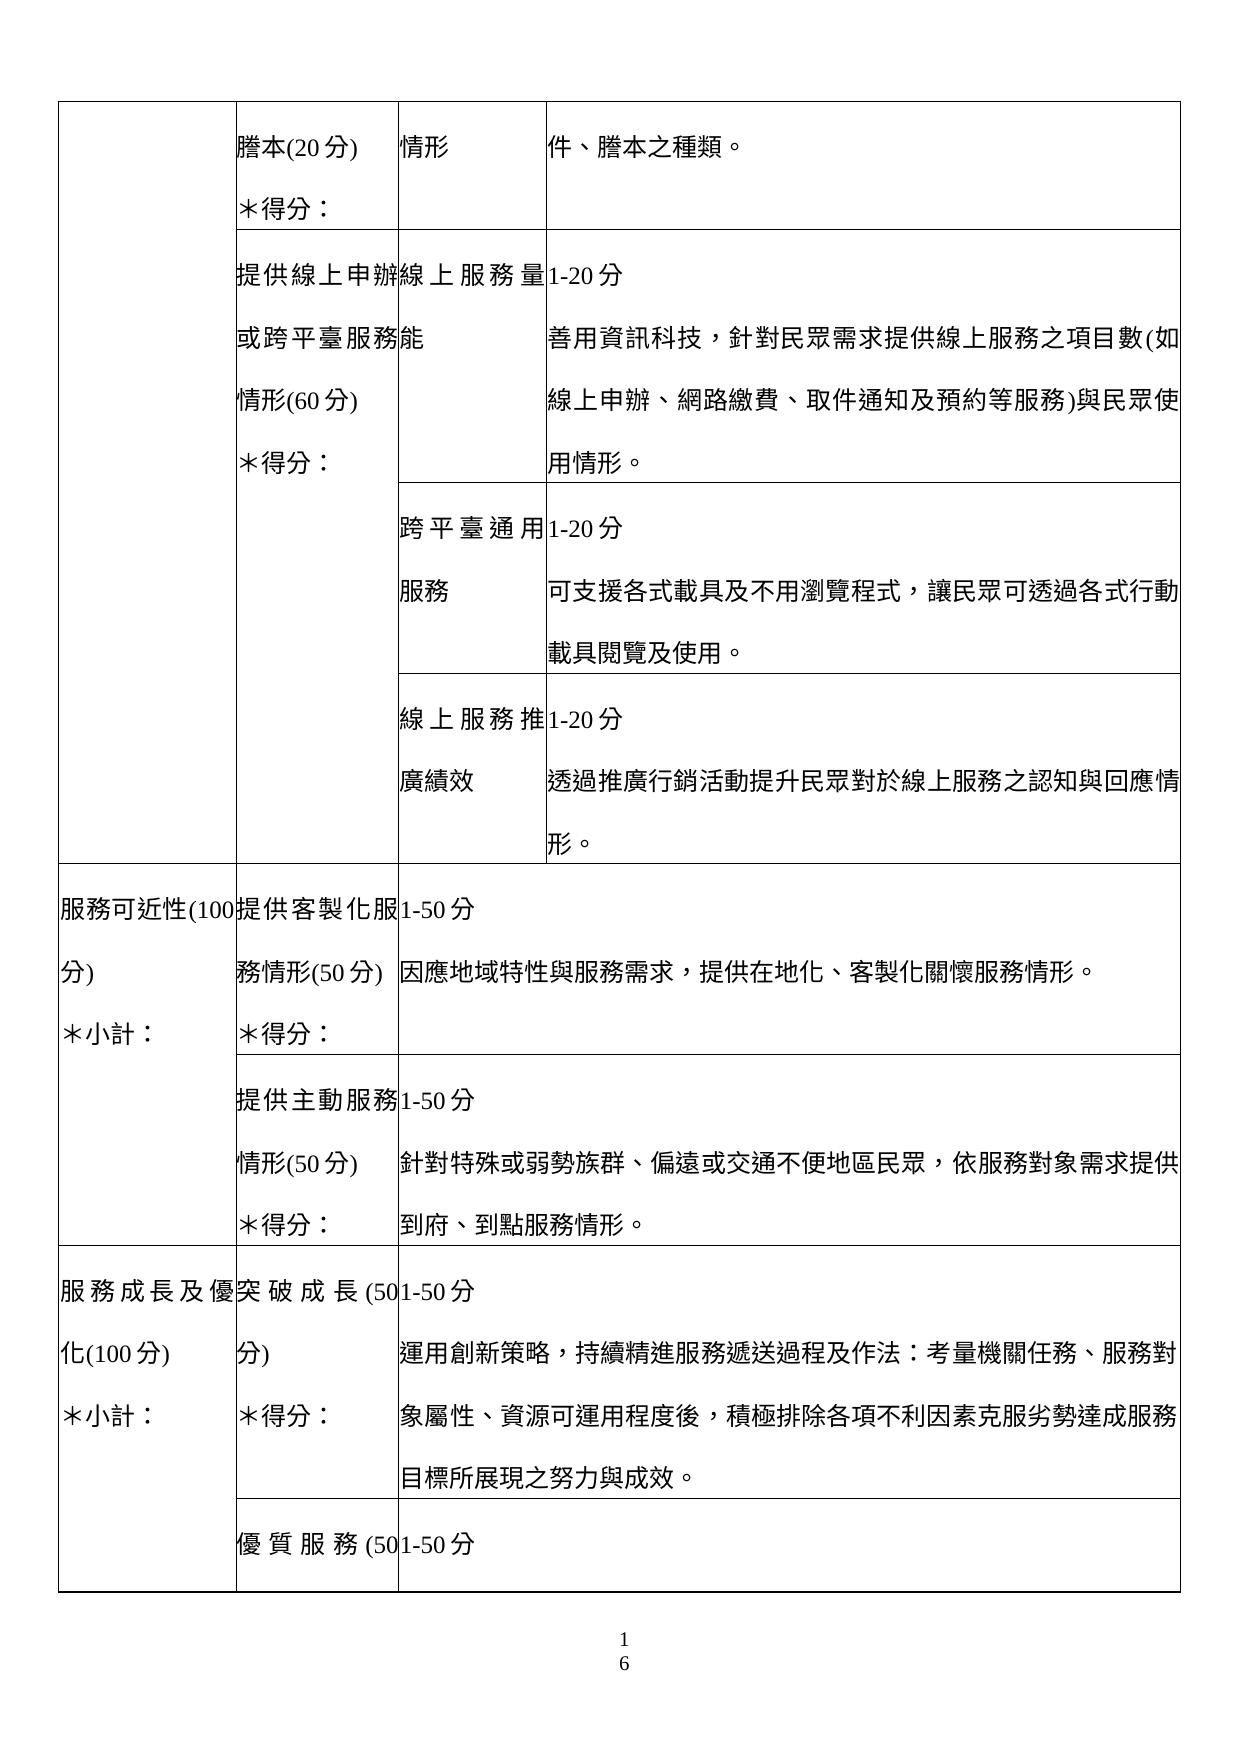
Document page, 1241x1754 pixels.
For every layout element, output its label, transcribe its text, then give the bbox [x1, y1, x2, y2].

table_cell 提供主動服務情形(50分) ＊得分： [237, 1055, 398, 1244]
table_cell 1-20分 透過推廣行銷活動提升民眾對於線上服務之認知與回應情形。 [547, 674, 1180, 863]
table_cell 突破成長(50分) ＊得分： [237, 1246, 398, 1498]
table_cell 優質服務(50分) ＊得分： [237, 1499, 398, 1591]
table_cell 跨平臺通用服務 [399, 483, 546, 673]
table_cell 提供線上申辦或跨平臺服務情形(60分) ＊得分： [237, 230, 398, 863]
table_cell 1-20分 可支援各式載具及不用瀏覽程式，讓民眾可透過各式行動載具閱覽及使用。 [547, 483, 1180, 673]
table_cell 1-50分 運用自身優勢，採取多元策略，提出符合機關任務且較現有服務措施具有挑戰性，或符合機關特色且更具吸引力、豐富性之其他服務措施。 [399, 1499, 1180, 1591]
table_cell 1-20分 善用資訊科技，針對民眾需求提供線上服務之項目數(如線上申辦、網路繳費、取件通知及預約等服務)與民眾使用情形。 [547, 230, 1180, 482]
table_cell 1-50分 針對特殊或弱勢族群、偏遠或交通不便地區民眾，依服務對象需求提供到府、到點服務情形。 [399, 1055, 1180, 1244]
table_cell [59, 102, 236, 863]
table_cell 1-50分 運用創新策略，持續精進服務遞送過程及作法：考量機關任務、服務對象屬性、資源可運用程度後，積極排除各項不利因素克服劣勢達成服務目標所展現之努力與成效。 [399, 1246, 1180, 1498]
table_cell 提供客製化服務情形(50分) ＊得分： [237, 864, 398, 1054]
table_cell 服務成長及優化(100分) ＊小計： [59, 1246, 236, 1591]
table_cell 1-50分 因應地域特性與服務需求，提供在地化、客製化關懷服務情形。 [399, 864, 1180, 1054]
table_cell 線上服務量能 [399, 230, 546, 482]
table_cell 件、謄本之種類。 [547, 102, 1180, 229]
table_cell 謄本(20分) ＊得分： [237, 102, 398, 229]
table_cell 情形 [399, 102, 546, 229]
table_cell 服務可近性(100分) ＊小計： [59, 864, 236, 1244]
table_cell 線上服務推廣績效 [399, 674, 546, 863]
